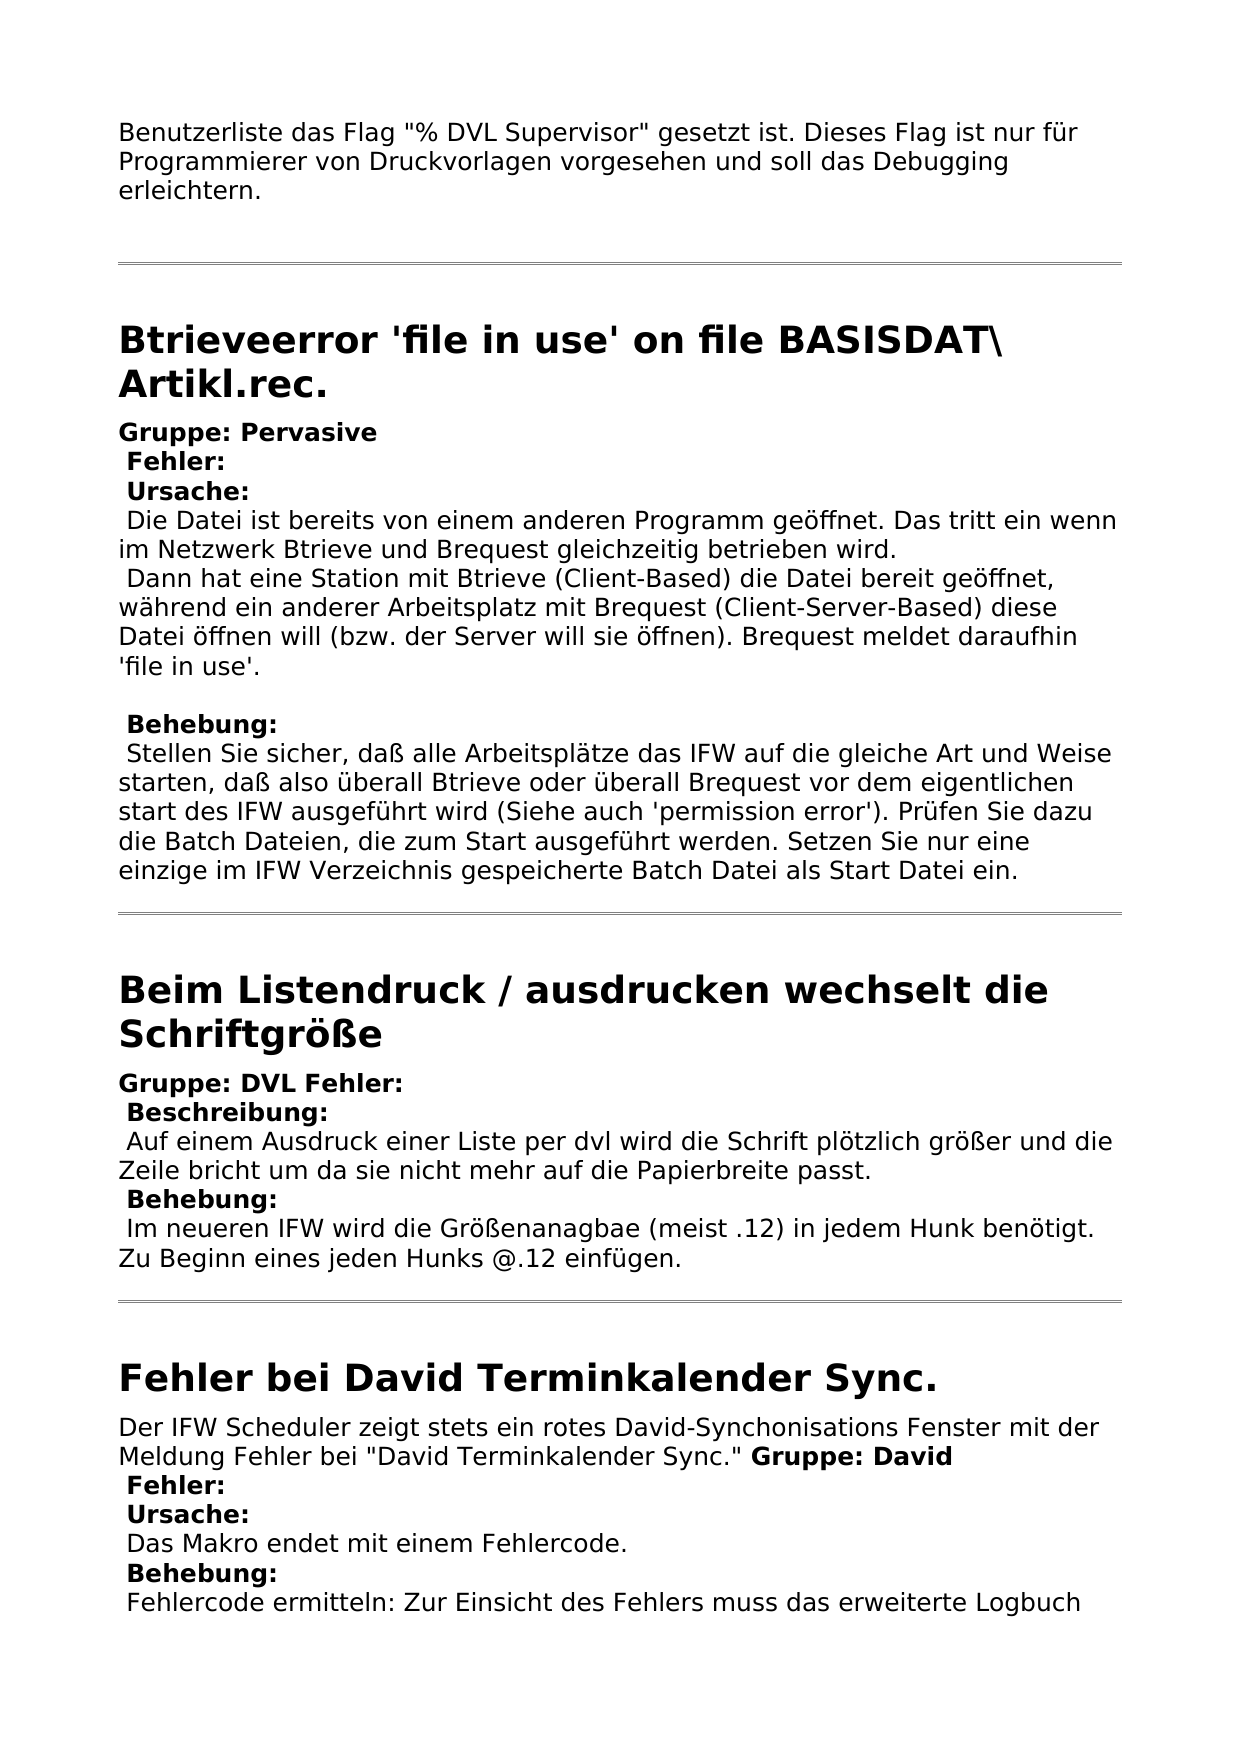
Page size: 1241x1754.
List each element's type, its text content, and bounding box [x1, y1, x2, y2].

text Gruppe: DVL Fehler: Beschreibung: Auf einem Ausdruck einer Liste per dvl wird die Schrift plötzlich größer und die Zeile bricht um da sie nicht mehr auf die Papierbreite passt. Behebung: Im neueren IFW wird die Größenanagbae (meist .12) in jedem Hunk benötigt. Zu Beginn eines jeden Hunks @.12 einfügen. [118, 1069, 1122, 1273]
text Der IFW Scheduler zeigt stets ein rotes David-Synchonisations Fenster mit der Meldung Fehler bei "David Terminkalender Sync." Gruppe: David Fehler: Ursache: Das Makro endet mit einem Fehlercode. Behebung: Fehlercode ermitteln: Zur Einsicht des Fehlers muss das erweiterte Logbuch [118, 1413, 1122, 1617]
subtitle Beim Listendruck / ausdrucken wechselt die Schriftgröße [118, 969, 1122, 1056]
text Benutzerliste das Flag "% DVL Supervisor" gesetzt ist. Dieses Flag ist nur für Programmierer von Druckvorlagen vorgesehen und soll das Debugging erleichtern. [118, 118, 1122, 235]
subtitle Btrieveerror 'file in use' on file BASISDAT\Artikl.rec. [118, 319, 1122, 406]
subtitle Fehler bei David Terminkalender Sync. [118, 1357, 1122, 1400]
text Gruppe: Pervasive Fehler: Ursache: Die Datei ist bereits von einem anderen Programm geöffnet. Das tritt ein wenn im Netzwerk Btrieve und Brequest gleichzeitig betrieben wird. Dann hat eine Station mit Btrieve (Client-Based) die Datei bereit geöffnet, während ein anderer Arbeitsplatz mit Brequest (Client-Server-Based) diese Datei öffnen will (bzw. der Server will sie öffnen). Brequest meldet daraufhin 'file in use'. Behebung: Stellen Sie sicher, daß alle Arbeitsplätze das IFW auf die gleiche Art und Weise starten, daß also überall Btrieve oder überall Brequest vor dem eigentlichen start des IFW ausgeführt wird (Siehe auch 'permission error'). Prüfen Sie dazu die Batch Dateien, die zum Start ausgeführt werden. Setzen Sie nur eine einzige im IFW Verzeichnis gespeicherte Batch Datei als Start Datei ein. [118, 418, 1122, 885]
